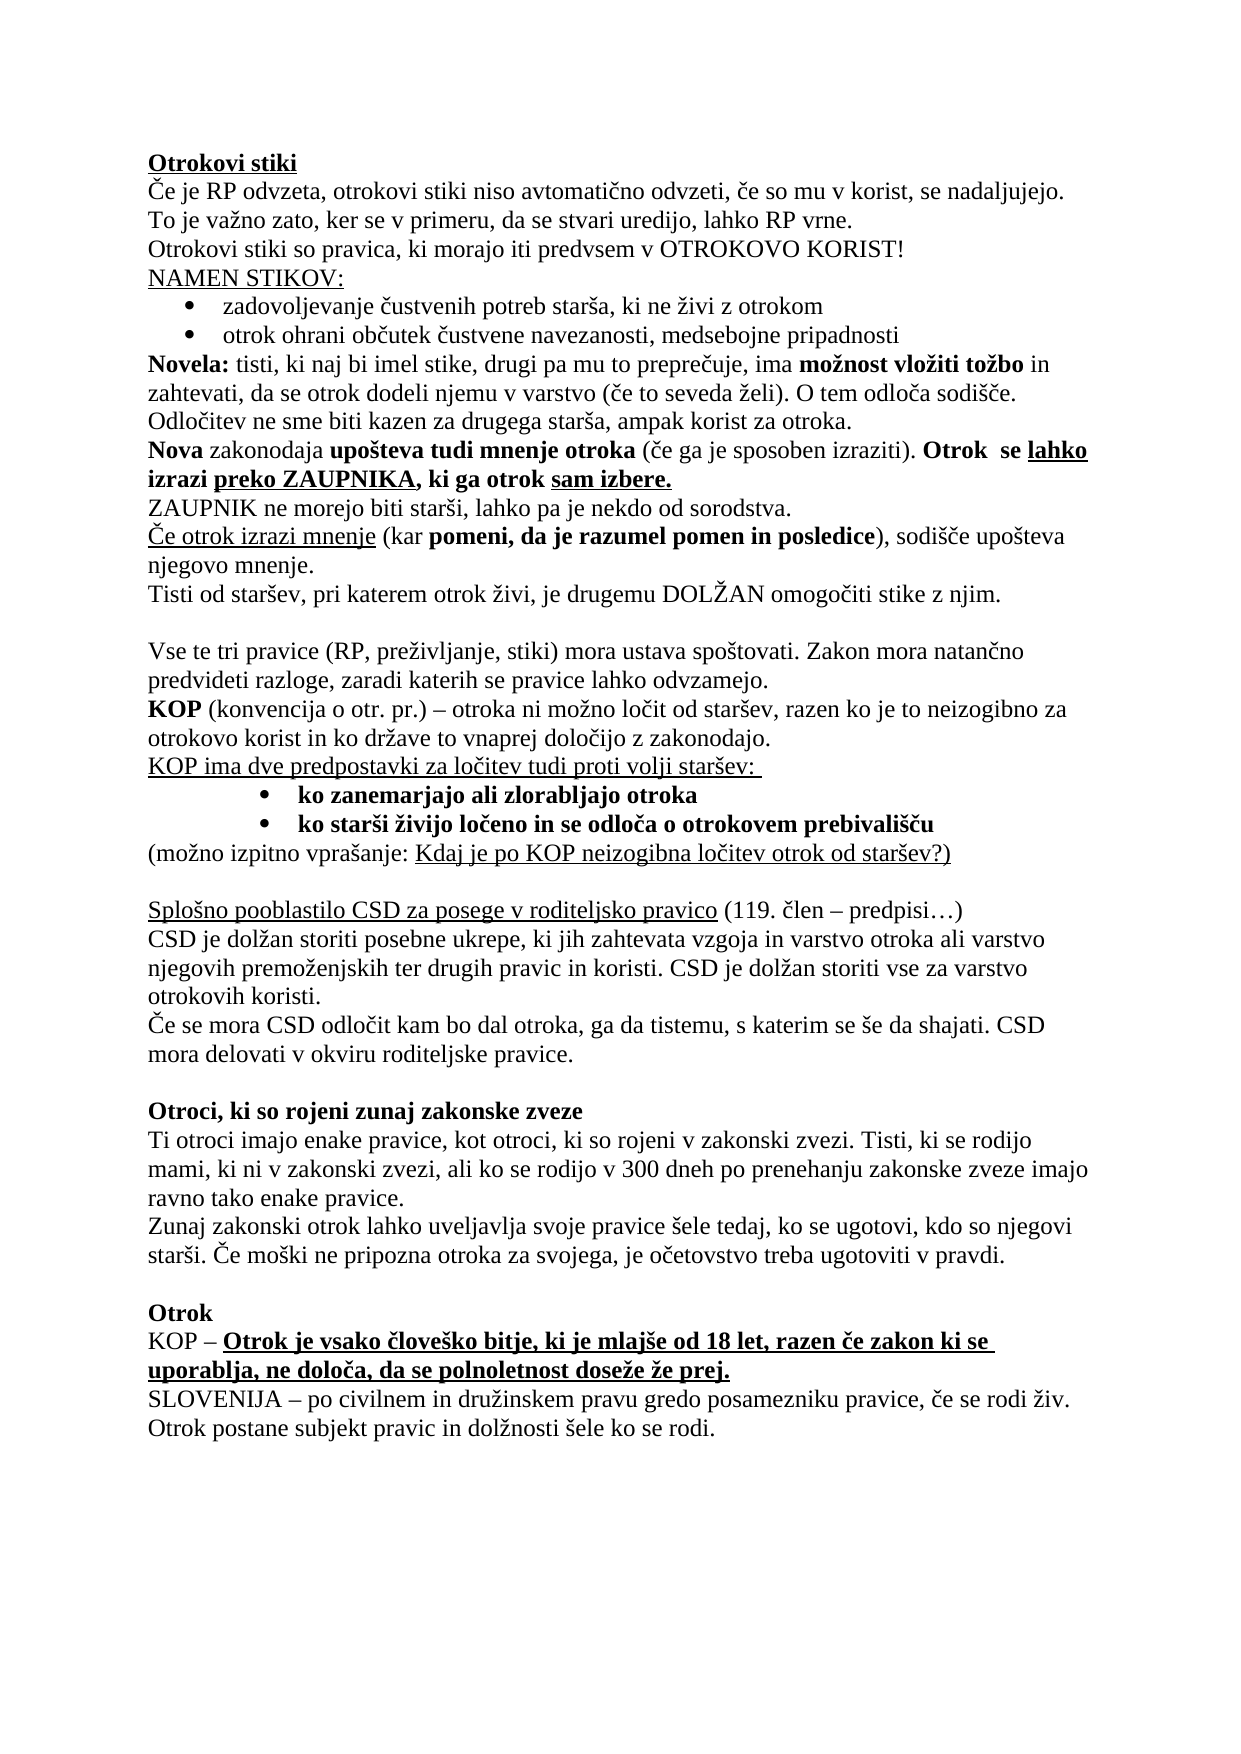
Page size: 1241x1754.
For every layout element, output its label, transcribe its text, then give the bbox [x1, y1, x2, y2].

text Splošno pooblastilo CSD za posege v roditeljsko pravico (119. člen – predpisi…) [148, 895, 1093, 924]
text Če otrok izrazi mnenje (kar pomeni, da je razumel pomen in posledice), sodišče upošteva njegovo mnenje. [148, 521, 1093, 579]
text Otrok postane subjekt pravic in dolžnosti šele ko se rodi. [148, 1413, 1093, 1441]
text KOP ima dve predpostavki za ločitev tudi proti volji staršev: [148, 751, 1093, 780]
text Zunaj zakonski otrok lahko uveljavlja svoje pravice šele tedaj, ko se ugotovi, kdo so njegovi starši. Če moški ne pripozna otroka za svojega, je očetovstvo treba ugotoviti v pravdi. [148, 1211, 1093, 1269]
list zadovoljevanje čustvenih potreb starša, ki ne živi z otrokom [185, 291, 1093, 320]
text SLOVENIJA – po civilnem in družinskem pravu gredo posamezniku pravice, če se rodi živ. [148, 1384, 1093, 1413]
text Otrok [148, 1298, 1093, 1326]
text (možno izpitno vprašanje: Kdaj je po KOP neizogibna ločitev otrok od staršev?) [148, 838, 1093, 866]
list ko zanemarjajo ali zlorabljajo otroka [260, 780, 1093, 809]
text Otroci, ki so rojeni zunaj zakonske zveze [148, 1096, 1093, 1125]
text KOP (konvencija o otr. pr.) – otroka ni možno ločit od staršev, razen ko je to neizogibno za otrokovo korist in ko države to vnaprej določijo z zakonodajo. [148, 694, 1093, 751]
text Otrokovi stiki so pravica, ki morajo iti predvsem v OTROKOVO KORIST! [148, 234, 1093, 263]
text NAMEN STIKOV: [148, 263, 1093, 291]
text Ti otroci imajo enake pravice, kot otroci, ki so rojeni v zakonski zvezi. Tisti, ki se rodijo mami, ki ni v zakonski zvezi, ali ko se rodijo v 300 dneh po prenehanju zakonske zveze imajo ravno tako enake pravice. [148, 1125, 1093, 1211]
list otrok ohrani občutek čustvene navezanosti, medsebojne pripadnosti [185, 320, 1093, 349]
text Novela: tisti, ki naj bi imel stike, drugi pa mu to preprečuje, ima možnost vložiti tožbo in zahtevati, da se otrok dodeli njemu v varstvo (če to seveda želi). O tem odloča sodišče. Odločitev ne sme biti kazen za drugega starša, ampak korist za otroka. [148, 349, 1093, 435]
text CSD je dolžan storiti posebne ukrepe, ki jih zahtevata vzgoja in varstvo otroka ali varstvo njegovih premoženjskih ter drugih pravic in koristi. CSD je dolžan storiti vse za varstvo otrokovih koristi. [148, 924, 1093, 1010]
text KOP – Otrok je vsako človeško bitje, ki je mlajše od 18 let, razen če zakon ki se uporablja, ne določa, da se polnoletnost doseže že prej. [148, 1326, 1093, 1384]
list ko starši živijo ločeno in se odloča o otrokovem prebivališču [260, 809, 1093, 838]
text Otrokovi stiki [148, 148, 1093, 176]
text Če se mora CSD odločit kam bo dal otroka, ga da tistemu, s katerim se še da shajati. CSD mora delovati v okviru roditeljske pravice. [148, 1010, 1093, 1068]
text Tisti od staršev, pri katerem otrok živi, je drugemu DOLŽAN omogočiti stike z njim. [148, 579, 1093, 608]
text Vse te tri pravice (RP, preživljanje, stiki) mora ustava spoštovati. Zakon mora natančno predvideti razloge, zaradi katerih se pravice lahko odvzamejo. [148, 636, 1093, 694]
text Nova zakonodaja upošteva tudi mnenje otroka (če ga je sposoben izraziti). Otrok se lahko izrazi preko ZAUPNIKA, ki ga otrok sam izbere. [148, 435, 1093, 493]
text ZAUPNIK ne morejo biti starši, lahko pa je nekdo od sorodstva. [148, 493, 1093, 521]
text Če je RP odvzeta, otrokovi stiki niso avtomatično odvzeti, če so mu v korist, se nadaljujejo. To je važno zato, ker se v primeru, da se stvari uredijo, lahko RP vrne. [148, 176, 1093, 234]
